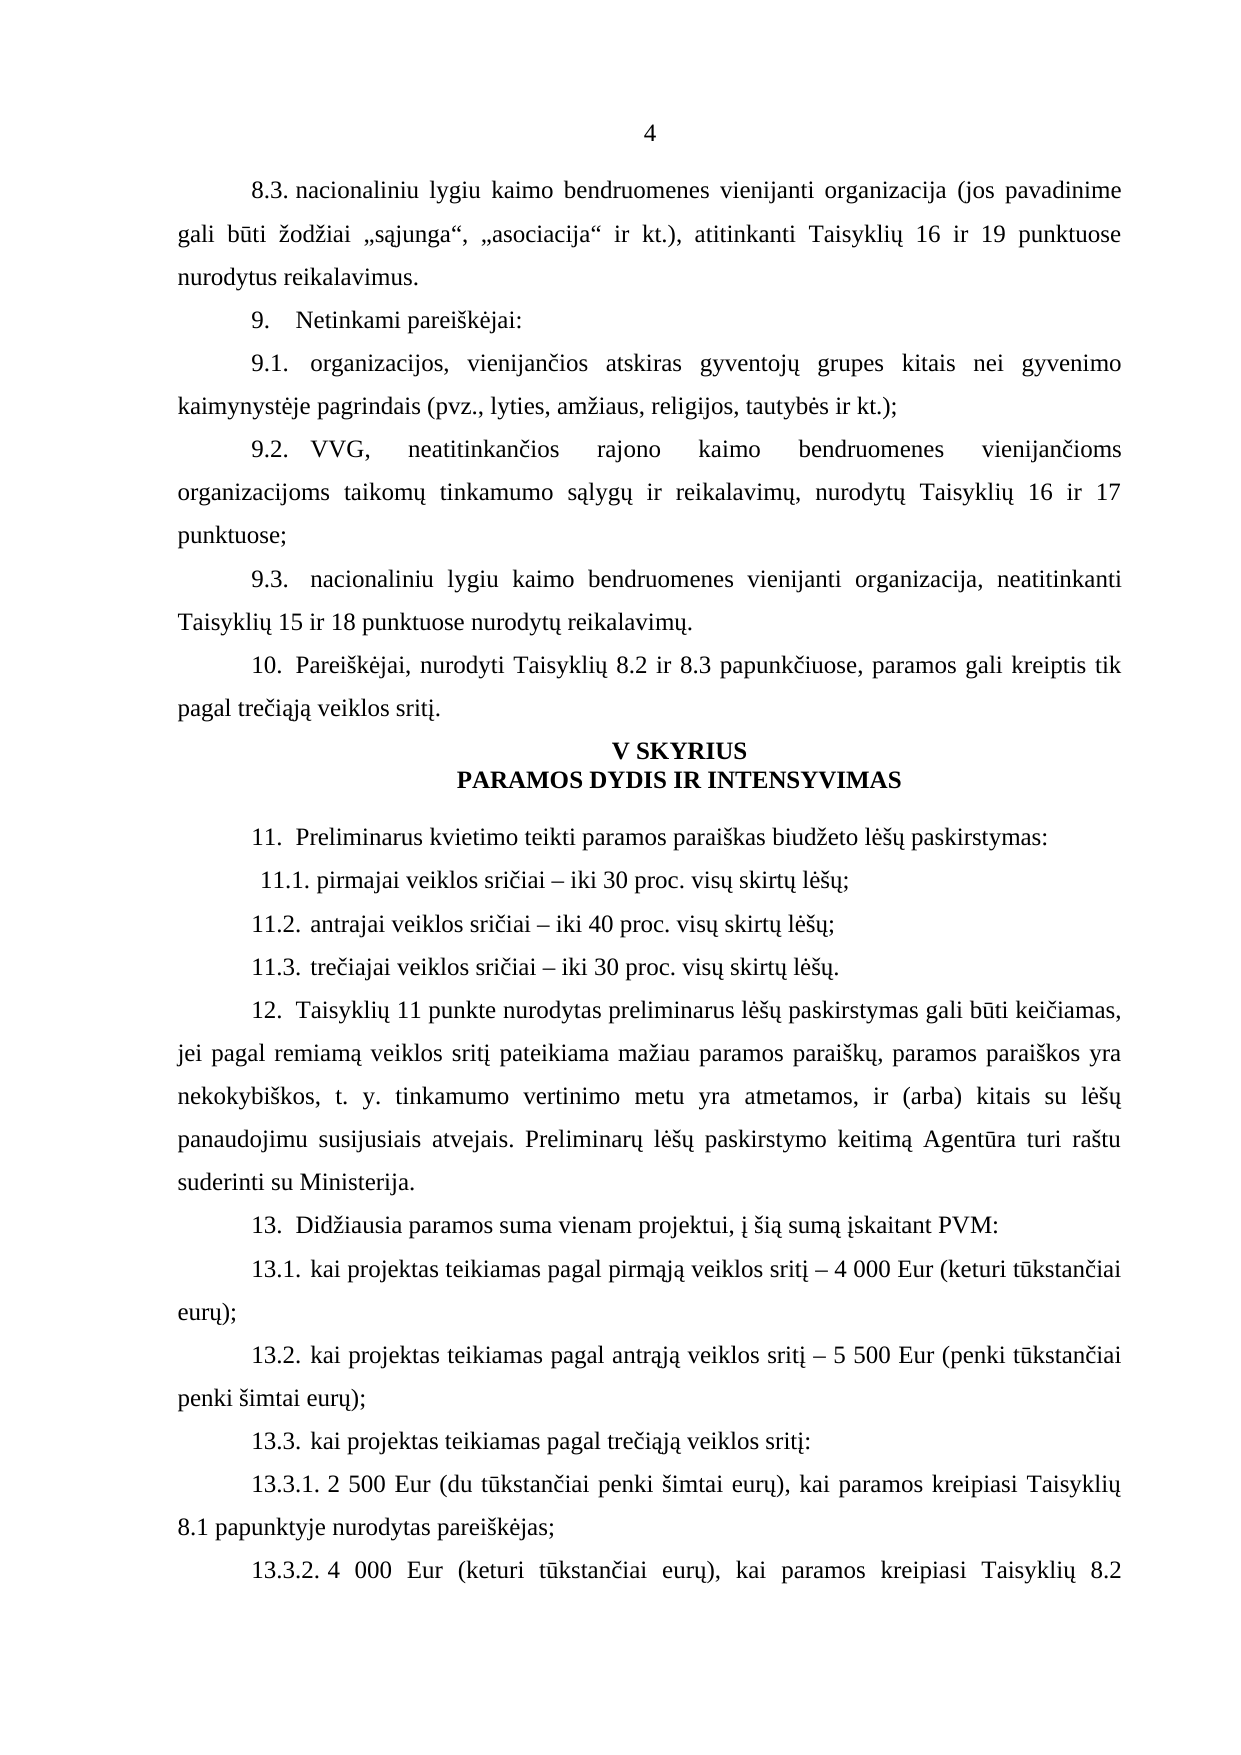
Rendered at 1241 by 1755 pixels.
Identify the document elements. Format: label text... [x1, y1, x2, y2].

text 8.3. nacionaliniu lygiu kaimo bendruomenes vienijanti organizacija (jos pavadinime gali būti žodžiai „sąjunga“, „asociacija“ ir kt.), atitinkanti Taisyklių 16 ir 19 punktuose nurodytus reikalavimus. [177, 176, 1122, 291]
text 9.3. nacionaliniu lygiu kaimo bendruomenes vienijanti organizacija, neatitinkanti Taisyklių 15 ir 18 punktuose nurodytų reikalavimų. [177, 564, 1122, 636]
text 11. Preliminarus kvietimo teikti paramos paraiškas biudžeto lėšų paskirstymas: [177, 822, 1122, 851]
text 11.3. trečiajai veiklos sričiai – iki 30 proc. visų skirtų lėšų. [177, 952, 1122, 981]
text PARAMOS DYDIS IR INTENSYVIMAS [177, 765, 1122, 794]
text 13. Didžiausia paramos suma vienam projektui, į šią sumą įskaitant PVM: [177, 1211, 1122, 1239]
text 9.2. VVG, neatitinkančios rajono kaimo bendruomenes vienijančioms organizacijoms taikomų tinkamumo sąlygų ir reikalavimų, nurodytų Taisyklių 16 ir 17 punktuose; [177, 434, 1122, 549]
text 9.1. organizacijos, vienijančios atskiras gyventojų grupes kitais nei gyvenimo kaimynystėje pagrindais (pvz., lyties, amžiaus, religijos, tautybės ir kt.); [177, 348, 1122, 420]
text V SKYRIUS [177, 736, 1122, 765]
text 13.1. kai projektas teikiamas pagal pirmąją veiklos sritį – 4 000 Eur (keturi tūkstančiai eurų); [177, 1254, 1122, 1326]
text 11.1. pirmajai veiklos sričiai – iki 30 proc. visų skirtų lėšų; [260, 866, 1122, 894]
text 13.3. kai projektas teikiamas pagal trečiąją veiklos sritį: [177, 1426, 1122, 1455]
text 12. Taisyklių 11 punkte nurodytas preliminarus lėšų paskirstymas gali būti keičiamas, jei pagal remiamą veiklos sritį pateikiama mažiau paramos paraiškų, paramos paraiškos yra nekokybiškos, t. y. tinkamumo vertinimo metu yra atmetamos, ir (arba) kitais su lėšų panaudojimu susijusiais atvejais. Preliminarų lėšų paskirstymo keitimą Agentūra turi raštu suderinti su Ministerija. [177, 995, 1122, 1196]
text 10. Pareiškėjai, nurodyti Taisyklių 8.2 ir 8.3 papunkčiuose, paramos gali kreiptis tik pagal trečiąją veiklos sritį. [177, 650, 1122, 722]
text 13.2. kai projektas teikiamas pagal antrąją veiklos sritį – 5 500 Eur (penki tūkstančiai penki šimtai eurų); [177, 1340, 1122, 1412]
text 13.3.1. 2 500 Eur (du tūkstančiai penki šimtai eurų), kai paramos kreipiasi Taisyklių 8.1 papunktyje nurodytas pareiškėjas; [177, 1469, 1122, 1541]
text 9. Netinkami pareiškėjai: [177, 305, 1122, 334]
text 13.3.2. 4 000 Eur (keturi tūkstančiai eurų), kai paramos kreipiasi Taisyklių 8.2 [177, 1556, 1122, 1584]
text 11.2. antrajai veiklos sričiai – iki 40 proc. visų skirtų lėšų; [177, 909, 1122, 937]
